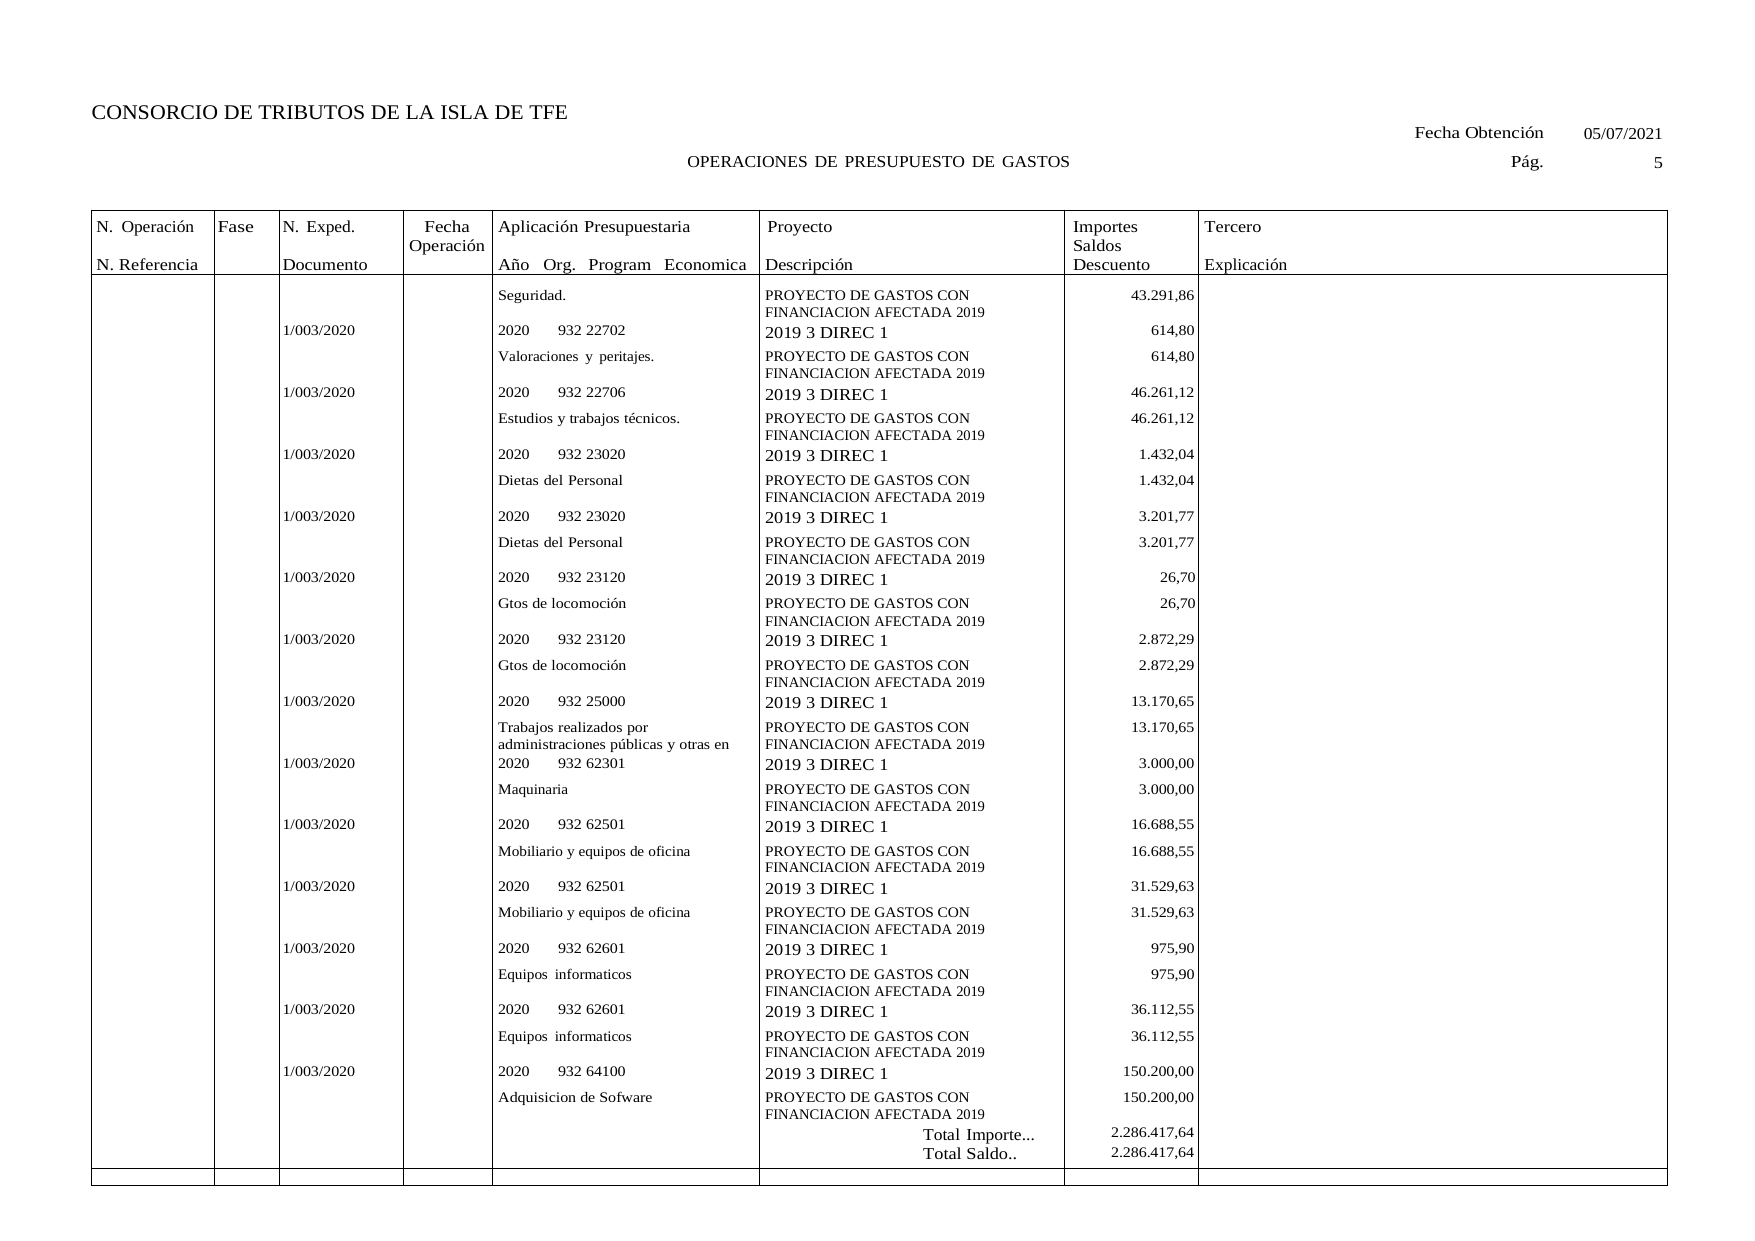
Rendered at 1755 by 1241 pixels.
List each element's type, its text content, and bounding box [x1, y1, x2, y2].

table_cell 26,70 [1065, 569, 1198, 592]
table_cell [1065, 921, 1198, 939]
table_cell [493, 551, 759, 568]
table_cell [1199, 1169, 1667, 1185]
table_cell 2019 3 DIREC 1 [760, 754, 1064, 778]
table_cell 36.112,55 [1065, 1001, 1198, 1024]
table_cell [280, 592, 403, 613]
table_cell 2019 3 DIREC 1 [760, 939, 1064, 963]
table_cell [280, 1169, 403, 1185]
table_cell [1065, 1106, 1198, 1124]
table_cell 1/003/2020 [280, 383, 403, 407]
table_cell [280, 921, 403, 939]
table_cell FINANCIACION AFECTADA 2019 [760, 427, 1064, 445]
table_cell 2019 3 DIREC 1 [760, 321, 1064, 345]
table_cell [92, 275, 214, 1168]
table_cell PROYECTO DE GASTOS CON [760, 407, 1064, 427]
table_cell [280, 407, 403, 427]
table_cell PROYECTO DE GASTOS CON [760, 531, 1064, 551]
table_cell [280, 716, 403, 736]
table_cell 16.688,55 [1065, 840, 1198, 859]
table_cell PROYECTO DE GASTOS CON [760, 1025, 1064, 1044]
table_cell FINANCIACION AFECTADA 2019 [760, 551, 1064, 568]
table_cell [493, 304, 759, 321]
table_header Fecha Operación [404, 211, 492, 274]
table_cell 16.688,55 [1065, 816, 1198, 839]
table_cell 36.112,55 [1065, 1025, 1198, 1044]
table_cell FINANCIACION AFECTADA 2019 [760, 1045, 1064, 1062]
table_cell FINANCIACION AFECTADA 2019 [760, 921, 1064, 939]
table_cell Adquisicion de Sofware [493, 1086, 759, 1168]
table_cell 1/003/2020 [280, 275, 403, 345]
table_cell [1065, 674, 1198, 692]
table_cell [280, 365, 403, 383]
table_cell FINANCIACION AFECTADA 2019 [760, 860, 1064, 877]
table_cell [280, 531, 403, 551]
table_cell FINANCIACION AFECTADA 2019 [760, 983, 1064, 1001]
table_cell [1065, 551, 1198, 568]
table_cell 2020 932 62501 [493, 877, 759, 901]
table_cell [493, 921, 759, 939]
table_cell [493, 674, 759, 692]
table_cell Estudios y trabajos técnicos. [493, 407, 759, 427]
table_cell [280, 654, 403, 674]
table_header Tercero Explicación [1199, 211, 1667, 274]
table_cell [1065, 613, 1198, 630]
table_cell 1/003/2020 [280, 1001, 403, 1024]
table_cell [215, 1169, 279, 1185]
table_cell Equipos informaticos [493, 1025, 759, 1044]
table_cell [215, 275, 279, 1168]
table_cell 2020 932 23120 [493, 569, 759, 592]
table_cell 150.200,00 [1065, 1086, 1198, 1106]
table_cell 2020 932 64100 [493, 1062, 759, 1086]
table_cell PROYECTO DE GASTOS CON [760, 469, 1064, 489]
table_cell administraciones públicas y otras en [493, 736, 759, 754]
table_cell 1/003/2020 [280, 507, 403, 531]
table_cell 1/003/2020 [280, 816, 403, 839]
table_cell [280, 613, 403, 630]
table_cell FINANCIACION AFECTADA 2019 [760, 489, 1064, 507]
table_cell 2019 3 DIREC 1 [760, 1062, 1064, 1086]
table_header Proyecto Descripción [760, 211, 1064, 274]
table_cell [92, 1169, 214, 1185]
table_cell Maquinaria [493, 778, 759, 798]
table_cell 2.286.417,64 [1065, 1124, 1198, 1144]
table_cell 975,90 [1065, 963, 1198, 983]
table_header Importes Saldos Descuento [1065, 211, 1198, 274]
table_cell PROYECTO DE GASTOS CON [760, 840, 1064, 859]
table_cell [493, 365, 759, 383]
table_cell [493, 983, 759, 1001]
table_cell 2020 932 62601 [493, 939, 759, 963]
table_cell [493, 1045, 759, 1062]
table_cell 3.000,00 [1065, 778, 1198, 798]
table_cell [280, 963, 403, 983]
table_cell [1065, 365, 1198, 383]
table_cell Trabajos realizados por [493, 716, 759, 736]
table_cell 2.872,29 [1065, 654, 1198, 674]
table_cell PROYECTO DE GASTOS CON [760, 654, 1064, 674]
table_cell [1065, 860, 1198, 877]
table_cell [280, 469, 403, 489]
table_cell 2019 3 DIREC 1 [760, 1001, 1064, 1024]
table_cell 3.000,00 [1065, 754, 1198, 778]
table_cell [493, 1169, 759, 1185]
table_cell 1/003/2020 [280, 692, 403, 716]
table_cell Total Saldo.. [760, 1144, 1064, 1168]
table_cell PROYECTO DE GASTOS CON [760, 716, 1064, 736]
table_cell 2020 932 23020 [493, 445, 759, 469]
table_cell [1065, 304, 1198, 321]
table_cell [1199, 275, 1667, 1168]
table_cell PROYECTO DE GASTOS CON [760, 592, 1064, 613]
table_cell [1065, 427, 1198, 445]
table_cell FINANCIACION AFECTADA 2019 [760, 674, 1064, 692]
table_cell [493, 860, 759, 877]
table_cell 2019 3 DIREC 1 [760, 383, 1064, 407]
table_cell [1065, 983, 1198, 1001]
table_cell [280, 427, 403, 445]
table_cell 2019 3 DIREC 1 [760, 692, 1064, 716]
table_cell 31.529,63 [1065, 901, 1198, 921]
table_cell [404, 275, 492, 1168]
table_cell PROYECTO DE GASTOS CON [760, 963, 1064, 983]
table_cell FINANCIACION AFECTADA 2019 [760, 304, 1064, 321]
table_cell [280, 489, 403, 507]
table_cell Total Importe... [760, 1124, 1064, 1144]
table_cell [280, 983, 403, 1001]
table_cell 1.432,04 [1065, 469, 1198, 489]
table_cell 2019 3 DIREC 1 [760, 507, 1064, 531]
table_cell PROYECTO DE GASTOS CON [760, 345, 1064, 365]
table_cell Dietas del Personal [493, 531, 759, 551]
table_cell [493, 489, 759, 507]
table_cell Equipos informaticos [493, 963, 759, 983]
table_cell [1065, 1045, 1198, 1062]
table_cell [280, 778, 403, 798]
table_cell Gtos de locomoción [493, 654, 759, 674]
table_cell 150.200,00 [1065, 1062, 1198, 1086]
table_cell Valoraciones y peritajes. [493, 345, 759, 365]
table_cell Dietas del Personal [493, 469, 759, 489]
table_cell Seguridad. [493, 275, 759, 304]
table_cell 614,80 [1065, 321, 1198, 345]
table_cell Mobiliario y equipos de oficina [493, 840, 759, 859]
table_cell 2020 932 25000 [493, 692, 759, 716]
table_cell 1/003/2020 [280, 630, 403, 654]
table_cell 1/003/2020 [280, 939, 403, 963]
table_cell 2020 932 23120 [493, 630, 759, 654]
table_cell 46.261,12 [1065, 407, 1198, 427]
table_cell 43.291,86 [1065, 275, 1198, 304]
table_cell 2.872,29 [1065, 630, 1198, 654]
table_cell [280, 736, 403, 754]
table_cell 2019 3 DIREC 1 [760, 816, 1064, 839]
table_cell 614,80 [1065, 345, 1198, 365]
table_cell 2020 932 22706 [493, 383, 759, 407]
table_cell 1.432,04 [1065, 445, 1198, 469]
table_cell 2019 3 DIREC 1 [760, 877, 1064, 901]
table_cell FINANCIACION AFECTADA 2019 [760, 365, 1064, 383]
table_header Aplicación Presupuestaria Año Org. Program Economica [493, 211, 759, 274]
table_header Fase [215, 211, 279, 274]
table_cell 3.201,77 [1065, 507, 1198, 531]
table_cell [404, 1169, 492, 1185]
table_cell [280, 551, 403, 568]
table_cell [280, 798, 403, 816]
table_cell [493, 798, 759, 816]
table_cell FINANCIACION AFECTADA 2019 [760, 798, 1064, 816]
table_cell 2019 3 DIREC 1 [760, 445, 1064, 469]
table_cell 1/003/2020 [280, 1062, 403, 1168]
table_cell [1065, 1169, 1198, 1185]
table_cell PROYECTO DE GASTOS CON [760, 275, 1064, 304]
table_header N. Exped. Documento [280, 211, 403, 274]
table_cell 2019 3 DIREC 1 [760, 569, 1064, 592]
table_cell [760, 1169, 1064, 1185]
table_cell [493, 613, 759, 630]
table_cell [280, 1025, 403, 1044]
table_cell 2.286.417,64 [1065, 1144, 1198, 1168]
table_cell [280, 901, 403, 921]
table_cell 1/003/2020 [280, 754, 403, 778]
table_cell Mobiliario y equipos de oficina [493, 901, 759, 921]
table_cell Gtos de locomoción [493, 592, 759, 613]
table_cell 2020 932 62601 [493, 1001, 759, 1024]
table_cell PROYECTO DE GASTOS CON [760, 1086, 1064, 1106]
table_cell [280, 860, 403, 877]
table_header N. Operación N. Referencia [92, 211, 214, 274]
table_cell 46.261,12 [1065, 383, 1198, 407]
table_cell 2020 932 22702 [493, 321, 759, 345]
table_cell [280, 345, 403, 365]
table_cell 2020 932 62501 [493, 816, 759, 839]
table_cell [280, 840, 403, 859]
table_cell 3.201,77 [1065, 531, 1198, 551]
table_cell [1065, 736, 1198, 754]
table_cell 31.529,63 [1065, 877, 1198, 901]
table_cell 26,70 [1065, 592, 1198, 613]
table_cell [1065, 798, 1198, 816]
table_cell FINANCIACION AFECTADA 2019 [760, 736, 1064, 754]
table_cell [1065, 489, 1198, 507]
table_cell 13.170,65 [1065, 692, 1198, 716]
table_cell [280, 1045, 403, 1062]
table_cell 1/003/2020 [280, 445, 403, 469]
table_cell PROYECTO DE GASTOS CON [760, 778, 1064, 798]
table_cell 2019 3 DIREC 1 [760, 630, 1064, 654]
table_cell [280, 674, 403, 692]
table_cell 1/003/2020 [280, 569, 403, 592]
table_cell 2020 932 62301 [493, 754, 759, 778]
table_cell FINANCIACION AFECTADA 2019 [760, 613, 1064, 630]
table_cell [493, 427, 759, 445]
table_cell PROYECTO DE GASTOS CON [760, 901, 1064, 921]
table_cell 13.170,65 [1065, 716, 1198, 736]
table_cell 975,90 [1065, 939, 1198, 963]
table_cell FINANCIACION AFECTADA 2019 [760, 1106, 1064, 1124]
table_cell 1/003/2020 [280, 877, 403, 901]
table_cell 2020 932 23020 [493, 507, 759, 531]
